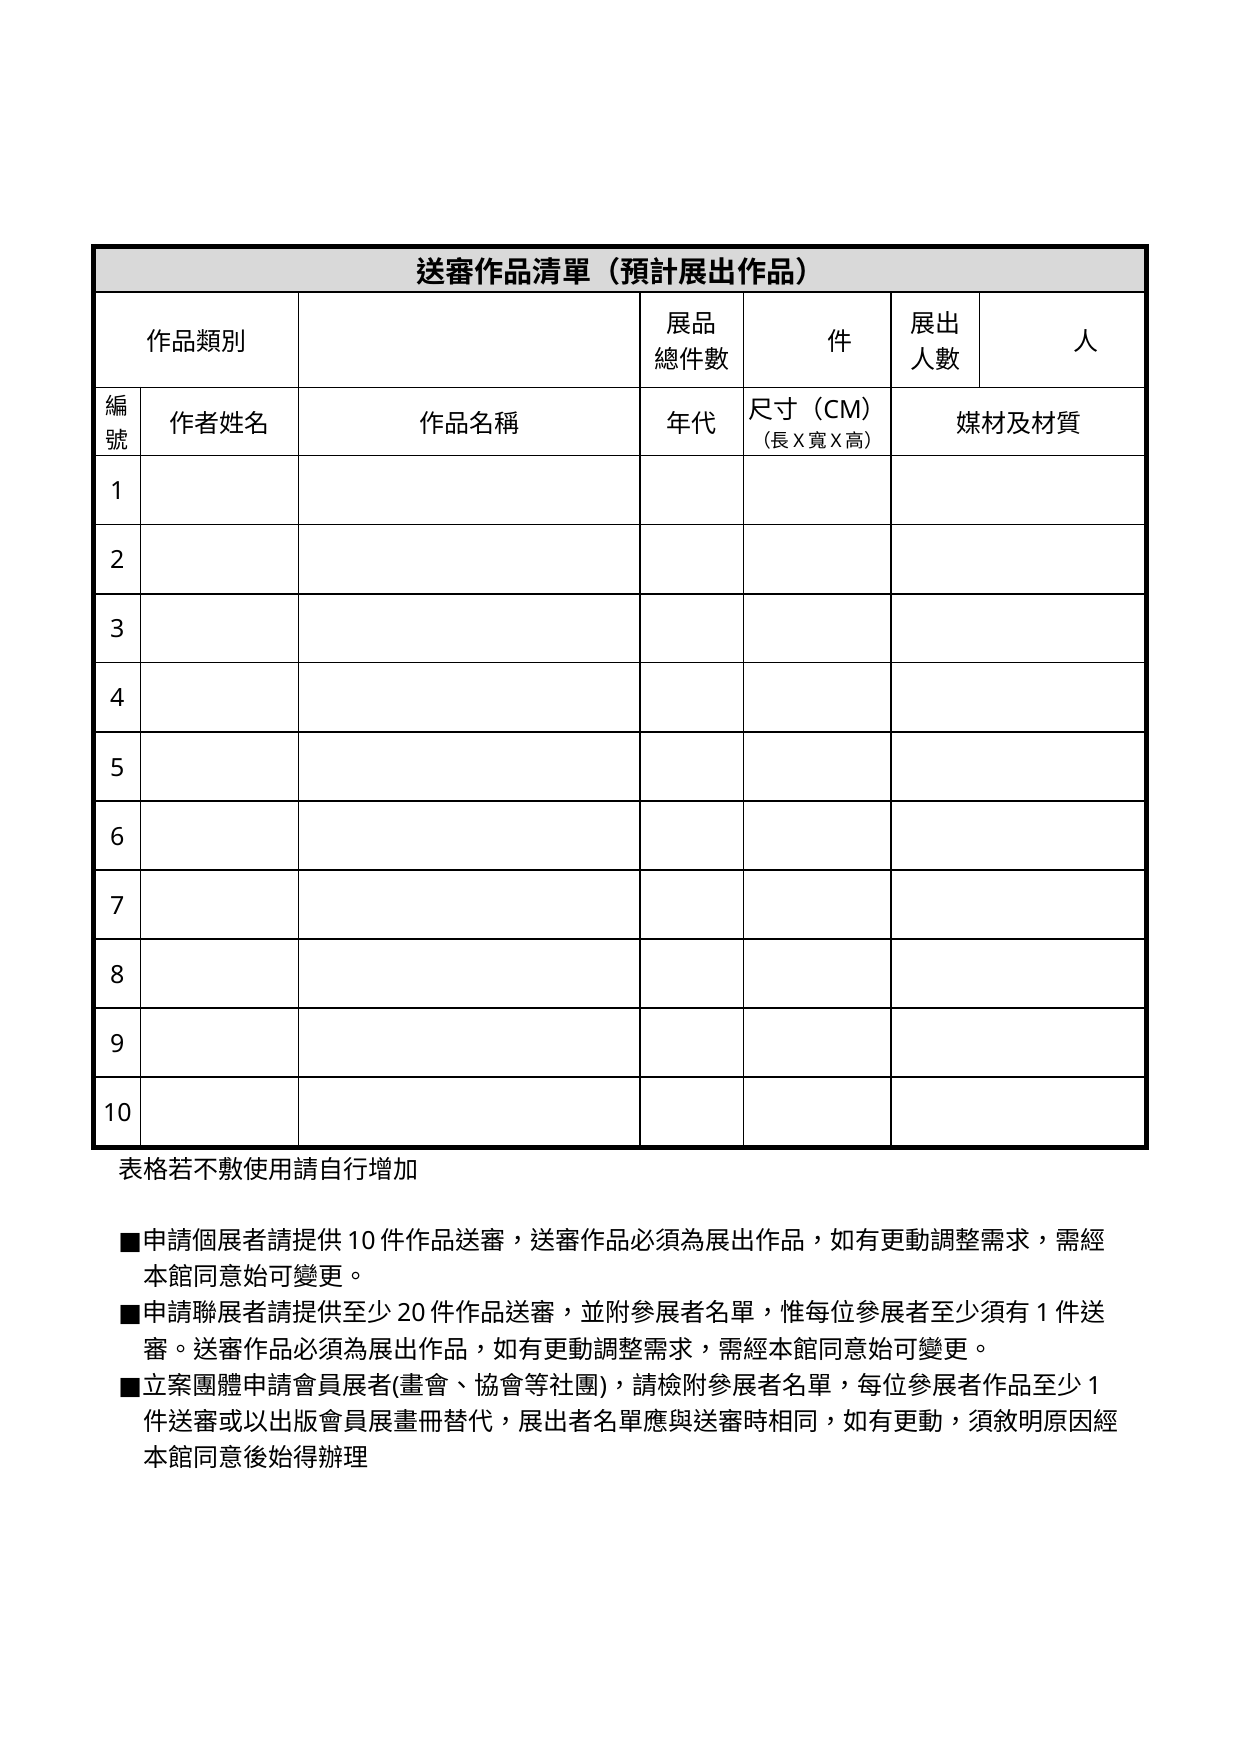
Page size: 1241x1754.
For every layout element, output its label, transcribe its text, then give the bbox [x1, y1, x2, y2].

table_cell [892, 525, 1144, 593]
table_cell [744, 595, 890, 662]
table_cell [641, 802, 743, 869]
table_cell [141, 663, 298, 731]
table_cell [892, 940, 1144, 1007]
table_cell [141, 525, 298, 593]
table_cell [892, 595, 1144, 662]
table_cell [141, 456, 298, 524]
table_cell [641, 525, 743, 593]
table_cell [744, 456, 890, 524]
table_cell 4 [96, 663, 140, 731]
table_cell [744, 1078, 890, 1145]
table_cell [299, 802, 639, 869]
table_cell [299, 871, 639, 938]
table_cell [141, 940, 298, 1007]
table_cell [744, 871, 890, 938]
table_cell 3 [96, 595, 140, 662]
table_cell [744, 525, 890, 593]
table_cell [299, 663, 639, 731]
table_cell 作者姓名 [141, 388, 298, 455]
table_cell [299, 595, 639, 662]
table_cell [892, 871, 1144, 938]
table_cell [744, 663, 890, 731]
table_cell [892, 802, 1144, 869]
table_cell [892, 1009, 1144, 1076]
table_cell [299, 940, 639, 1007]
table_cell [141, 802, 298, 869]
table_cell [744, 1009, 890, 1076]
table_cell 9 [96, 1009, 140, 1076]
table_cell [141, 1078, 298, 1145]
table_cell [141, 595, 298, 662]
table_cell [641, 940, 743, 1007]
table_cell 尺寸（CM） （長X寬X高） [744, 388, 890, 455]
table_cell [299, 293, 639, 387]
table_cell [744, 802, 890, 869]
table_cell [892, 456, 1144, 524]
table_cell [892, 733, 1144, 800]
table_cell [141, 871, 298, 938]
table_cell 6 [96, 802, 140, 869]
table_cell 10 [96, 1078, 140, 1145]
table_cell [299, 1009, 639, 1076]
table_cell [299, 733, 639, 800]
table_header 送審作品清單（預計展出作品） [96, 249, 1144, 291]
table_cell [641, 1009, 743, 1076]
table_cell [299, 1078, 639, 1145]
table_cell [641, 663, 743, 731]
table_cell 展出 人數 [892, 293, 979, 387]
table_cell [641, 595, 743, 662]
table_cell 展品 總件數 [641, 293, 743, 387]
table_cell [141, 733, 298, 800]
table_cell 作品類別 [96, 293, 298, 387]
table_cell [641, 456, 743, 524]
table_cell 媒材及材質 [892, 388, 1144, 455]
table_cell 1 [96, 456, 140, 524]
table_cell 8 [96, 940, 140, 1007]
table_cell 年代 [641, 388, 743, 455]
table_cell 2 [96, 525, 140, 593]
table_cell [641, 871, 743, 938]
table_cell 7 [96, 871, 140, 938]
table_cell [141, 1009, 298, 1076]
text ■申請個展者請提供10件作品送審，送審作品必須為展出作品，如有更動調整需求，需經本館同意始可變更。 [118, 1220, 1122, 1293]
text 表格若不敷使用請自行增加 [118, 1150, 1122, 1186]
text ■申請聯展者請提供至少20件作品送審，並附參展者名單，惟每位參展者至少須有1件送審。送審作品必須為展出作品，如有更動調整需求，需經本館同意始可變更。 [118, 1293, 1122, 1365]
table_cell [299, 525, 639, 593]
table_cell 件 [744, 293, 890, 387]
text ■立案團體申請會員展者(畫會、協會等社團)，請檢附參展者名單，每位參展者作品至少1件送審或以出版會員展畫冊替代，展出者名單應與送審時相同，如有更動，須敘明原因經本館同意後始得辦理 [118, 1365, 1122, 1474]
table_cell [892, 663, 1144, 731]
table_cell [892, 1078, 1144, 1145]
table_cell [641, 733, 743, 800]
table_cell 5 [96, 733, 140, 800]
table_cell 編 號 [96, 388, 140, 455]
table_cell [744, 940, 890, 1007]
table_cell [641, 1078, 743, 1145]
table_cell [744, 733, 890, 800]
table_cell 作品名稱 [299, 388, 639, 455]
table_cell 人 [980, 293, 1144, 387]
table_cell [299, 456, 639, 524]
